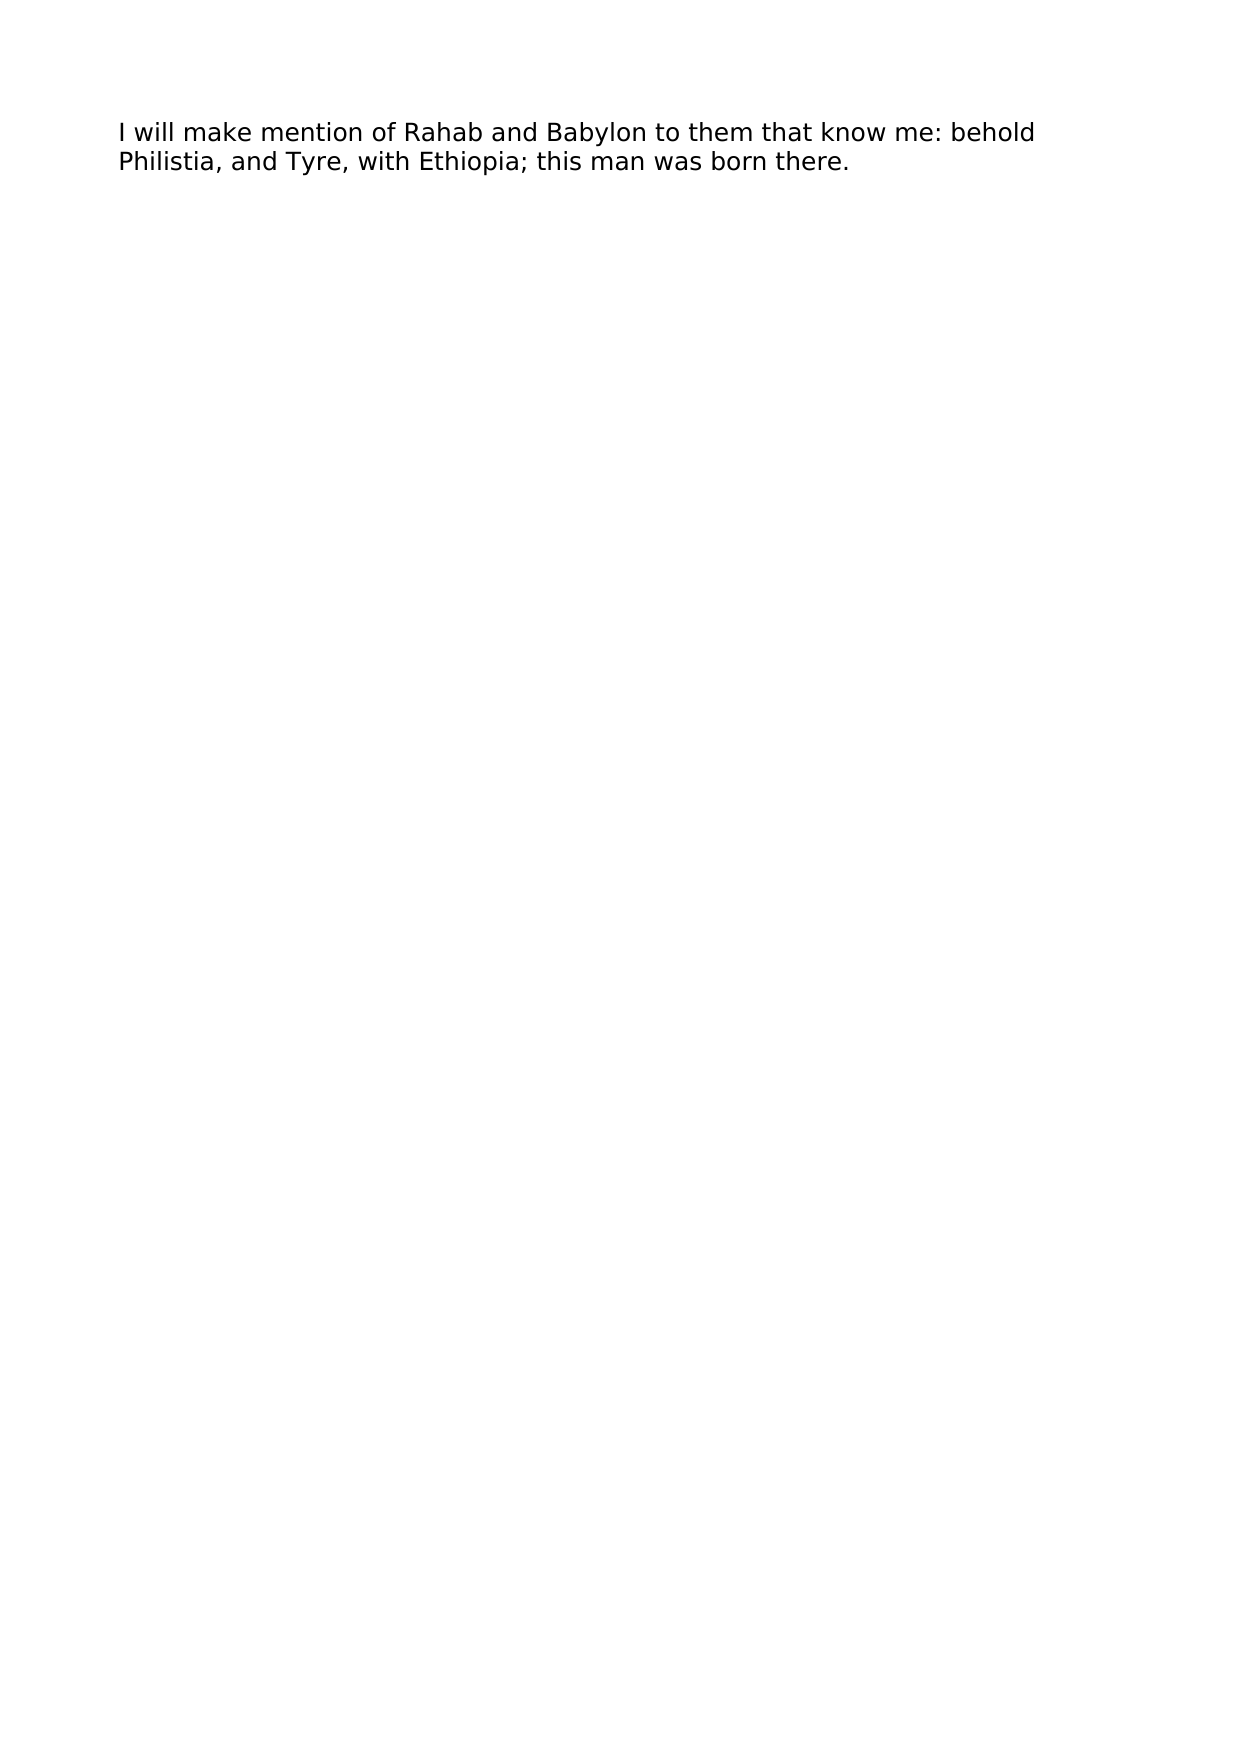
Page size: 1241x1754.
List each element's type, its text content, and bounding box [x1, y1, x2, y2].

text I will make mention of Rahab and Babylon to them that know me: behold Philistia, and Tyre, with Ethiopia; this man was born there. [118, 118, 1122, 176]
